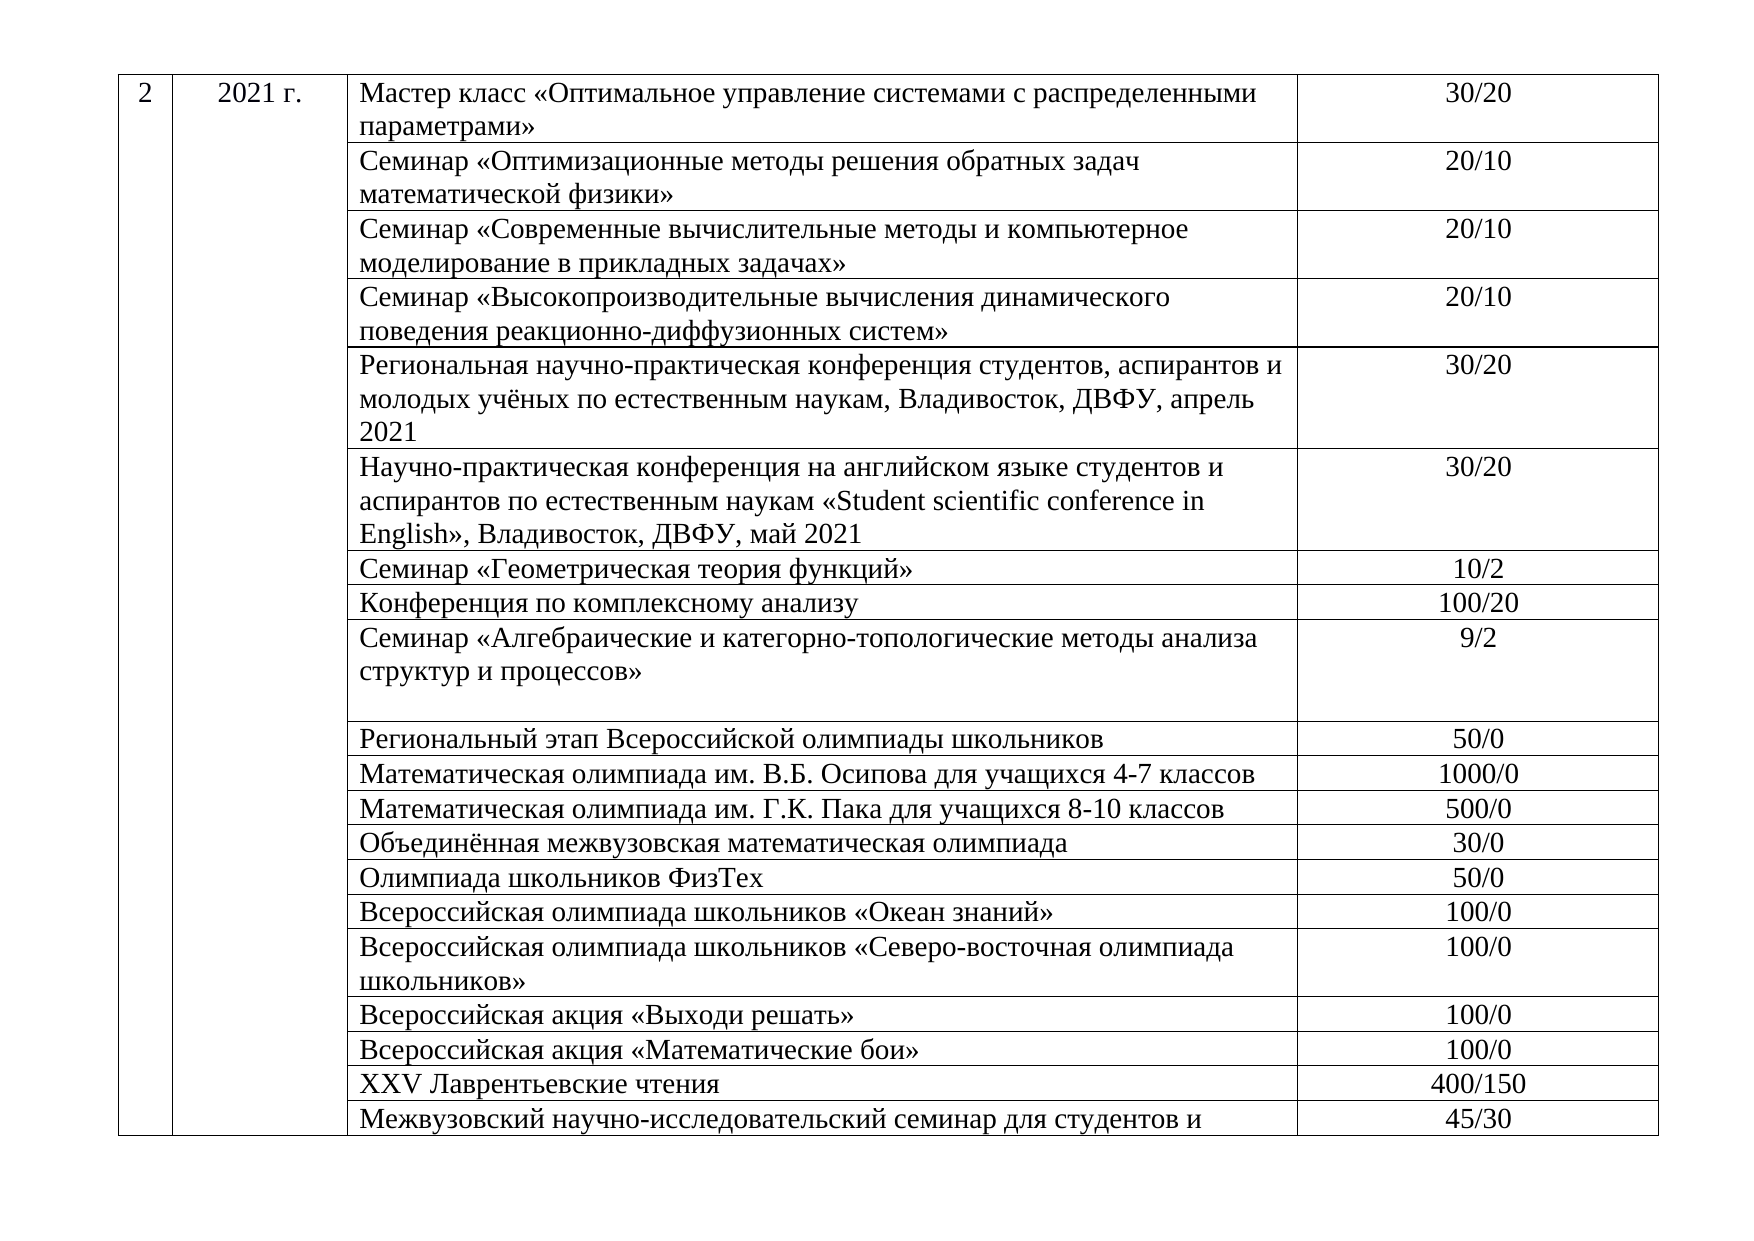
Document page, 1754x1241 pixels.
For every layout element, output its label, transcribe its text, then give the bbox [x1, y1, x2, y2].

table_cell Региональная научно-практическая конференция студентов, аспирантов и молодых учёных по естественным наукам, Владивосток, ДВФУ, апрель 2021 [348, 348, 1297, 448]
table_cell 30/20 [1298, 449, 1658, 550]
table_cell 100/0 [1298, 1032, 1658, 1065]
table_cell Семинар «Современные вычислительные методы и компьютерное моделирование в прикладных задачах» [348, 211, 1297, 278]
table_cell 2 [119, 75, 172, 1134]
table_cell 100/0 [1298, 895, 1658, 928]
table_cell 100/20 [1298, 585, 1658, 619]
table_cell Семинар «Оптимизационные методы решения обратных задач математической физики» [348, 143, 1297, 210]
table_cell 30/20 [1298, 75, 1658, 142]
table_cell 400/150 [1298, 1066, 1658, 1100]
table_cell Мастер класс «Оптимальное управление системами с распределенными параметрами» [348, 75, 1297, 142]
table_cell 500/0 [1298, 791, 1658, 824]
table_cell 30/20 [1298, 348, 1658, 448]
table_cell 30/0 [1298, 825, 1658, 859]
table_cell Математическая олимпиада им. Г.К. Пака для учащихся 8-10 классов [348, 791, 1297, 824]
table_cell Семинар «Высокопроизводительные вычисления динамического поведения реакционно-диффузионных систем» [348, 279, 1297, 346]
table_cell 100/0 [1298, 997, 1658, 1031]
table_cell 100/0 [1298, 929, 1658, 996]
table_cell Конференция по комплексному анализу [348, 585, 1297, 619]
table_cell 50/0 [1298, 860, 1658, 893]
table_cell Математическая олимпиада им. В.Б. Осипова для учащихся 4-7 классов [348, 756, 1297, 790]
table_cell 1000/0 [1298, 756, 1658, 790]
table_cell 20/10 [1298, 279, 1658, 346]
table_cell Всероссийская олимпиада школьников «Северо-восточная олимпиада школьников» [348, 929, 1297, 996]
table_cell 2021 г. [173, 75, 347, 1134]
table_cell Объединённая межвузовская математическая олимпиада [348, 825, 1297, 859]
table_cell Всероссийская акция «Математические бои» [348, 1032, 1297, 1065]
table_cell 9/2 [1298, 620, 1658, 721]
table_cell Научно-практическая конференция на английском языке студентов и аспирантов по естественным наукам «Student scientific conference in English», Владивосток, ДВФУ, май 2021 [348, 449, 1297, 550]
table_cell XXV Лаврентьевские чтения [348, 1066, 1297, 1100]
table_cell Семинар «Алгебраические и категорно-топологические методы анализа структур и процессов» [348, 620, 1297, 721]
table_cell Всероссийская акция «Выходи решать» [348, 997, 1297, 1031]
table_cell 10/2 [1298, 551, 1658, 584]
table_cell Межвузовский научно-исследовательский семинар для студентов и [348, 1101, 1297, 1134]
table_cell Региональный этап Всероссийской олимпиады школьников [348, 722, 1297, 755]
table_cell Семинар «Геометрическая теория функций» [348, 551, 1297, 584]
table_cell Всероссийская олимпиада школьников «Океан знаний» [348, 895, 1297, 928]
table_cell Олимпиада школьников ФизТех [348, 860, 1297, 893]
table_cell 20/10 [1298, 143, 1658, 210]
table_cell 50/0 [1298, 722, 1658, 755]
table_cell 45/30 [1298, 1101, 1658, 1134]
table_cell 20/10 [1298, 211, 1658, 278]
